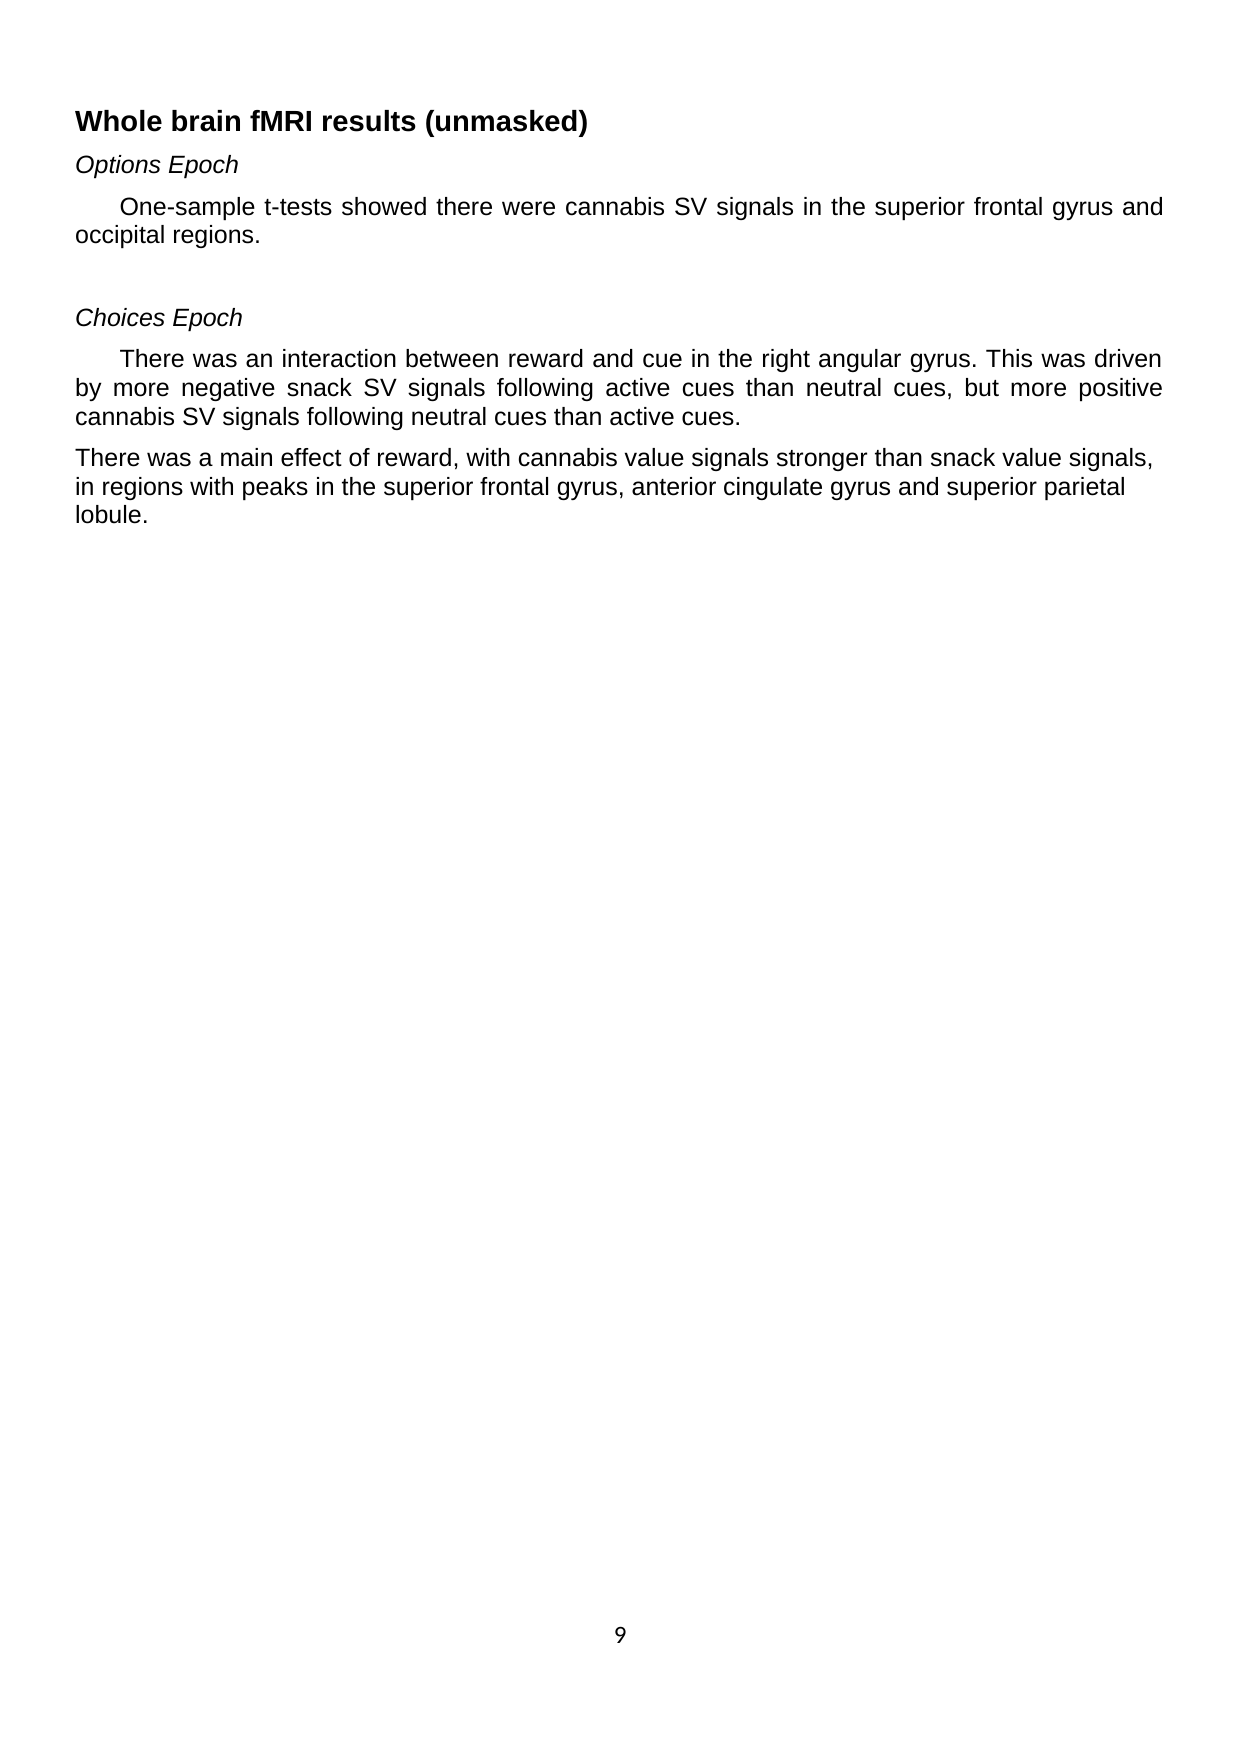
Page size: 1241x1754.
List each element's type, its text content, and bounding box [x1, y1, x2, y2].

subtitle Whole brain fMRI results (unmasked) [75, 104, 1165, 138]
text One-sample t-tests showed there were cannabis SV signals in the superior frontal gyrus and occipital regions. [75, 192, 1165, 249]
text Options Epoch [75, 150, 1165, 179]
text There was a main effect of reward, with cannabis value signals stronger than snack value signals, in regions with peaks in the superior frontal gyrus, anterior cingulate gyrus and superior parietal lobule. [75, 443, 1165, 529]
text There was an interaction between reward and cue in the right angular gyrus. This was driven by more negative snack SV signals following active cues than neutral cues, but more positive cannabis SV signals following neutral cues than active cues. [75, 344, 1165, 430]
text Choices Epoch [75, 303, 1165, 332]
